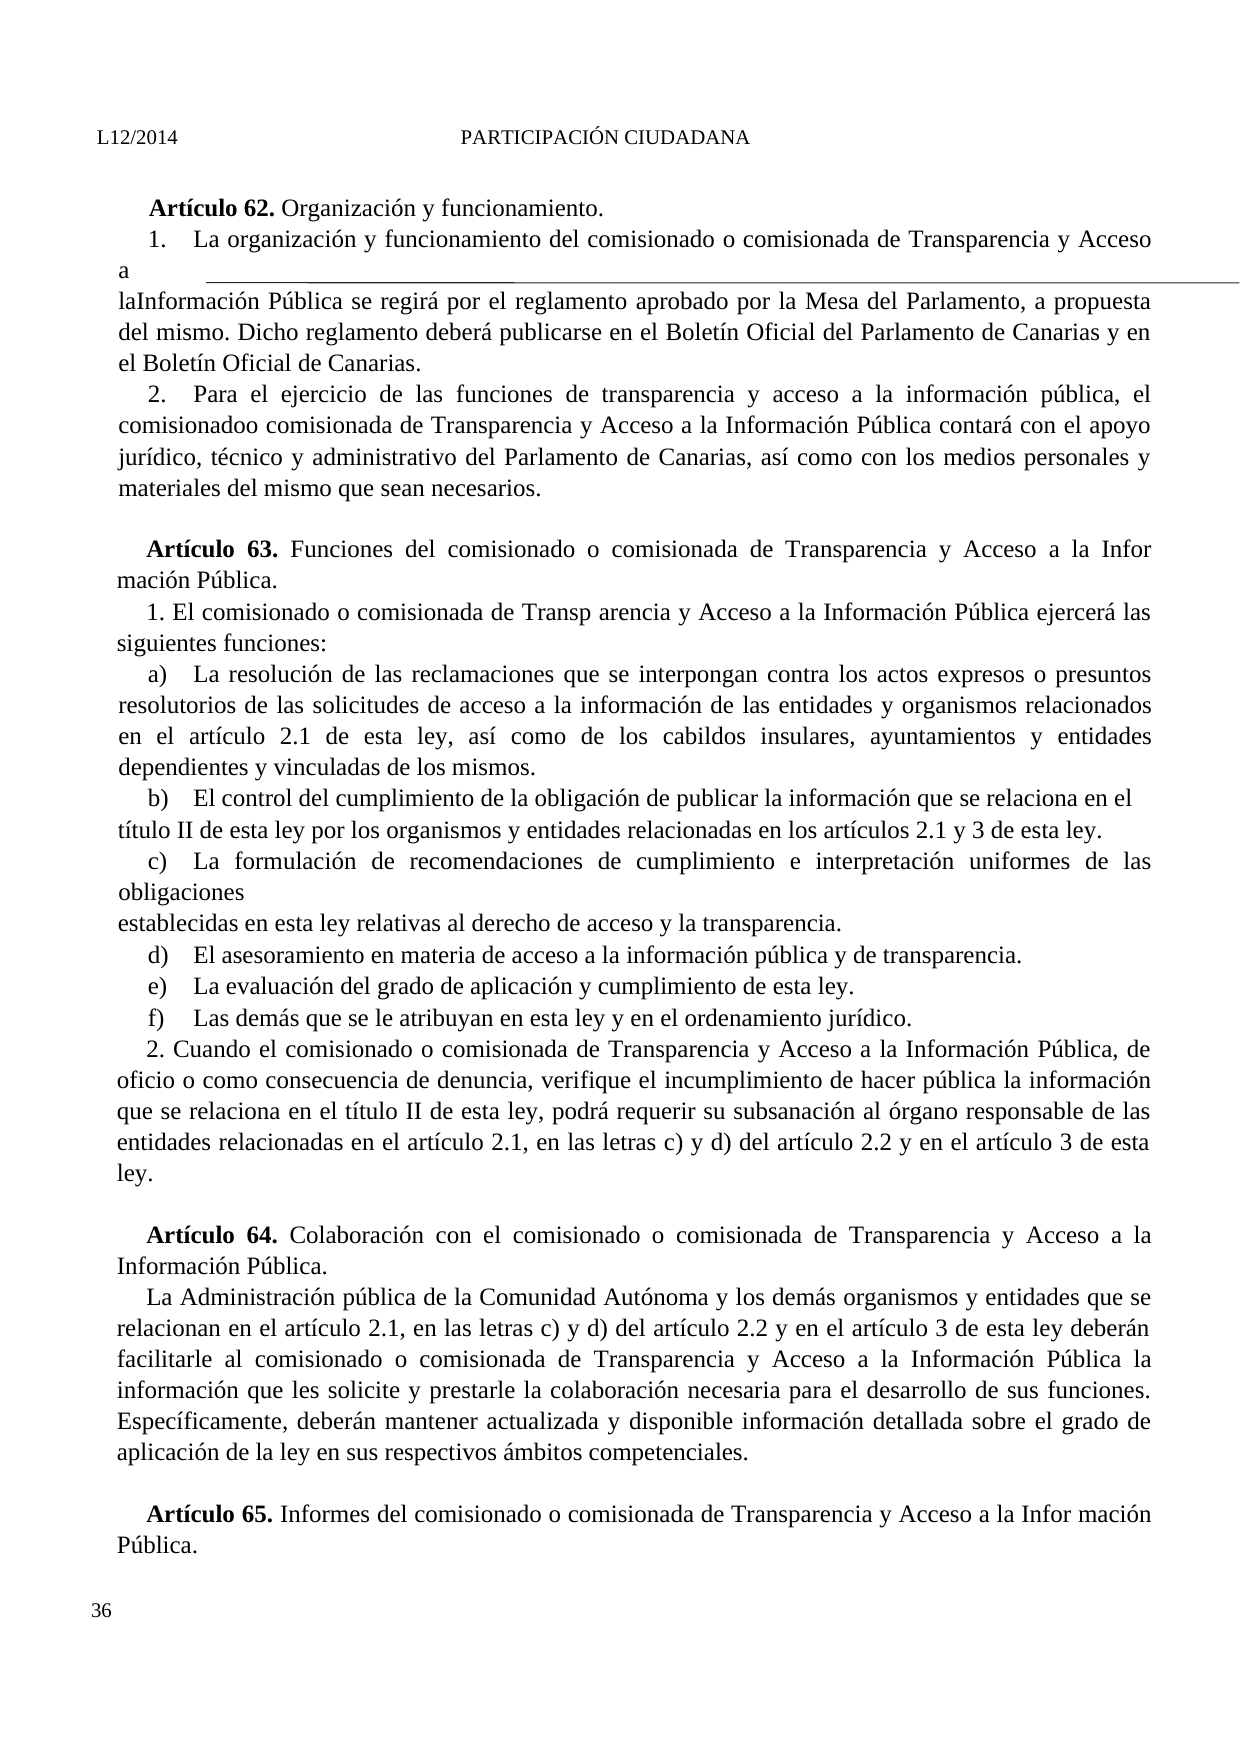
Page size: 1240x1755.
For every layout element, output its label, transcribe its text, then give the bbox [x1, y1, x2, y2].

list La organización y funcionamiento del comisionado o comisionada de Transparencia y Acceso a laInformación Pública se regirá por el reglamento aprobado por la Mesa del Parlamento, a propuesta del mismo. Dicho reglamento deberá publicarse en el Boletín Oficial del Parlamento de Canarias y en el Boletín Oficial de Canarias. [118, 224, 1152, 377]
list La resolución de las reclamaciones que se interpongan contra los actos expresos o presuntos resolutorios de las solicitudes de acceso a la información de las entidades y organismos relacionados en el artículo 2.1 de esta ley, así como de los cabildos insulares, ayuntamientos y entidades dependientes y vinculadas de los mismos. [118, 659, 1152, 781]
text La Administración pública de la Comunidad Autónoma y los demás organismos y entidades que se relacionan en el artículo 2.1, en las letras c) y d) del artículo 2.2 y en el artículo 3 de esta ley deberán facilitarle al comisionado o comisionada de Transparencia y Acceso a la Información Pública la información que les solicite y prestarle la colaboración necesaria para el desarrollo de sus funciones. Específicamente, deberán mantener actualizada y disponible información detallada sobre el grado de aplicación de la ley en sus respectivos ámbitos competenciales. [117, 1282, 1152, 1466]
text establecidas en esta ley relativas al derecho de acceso y la transparencia. [118, 908, 1152, 937]
list El control del cumplimiento de la obligación de publicar la información que se relaciona en el [118, 783, 1152, 812]
text Artículo 62. Organización y funcionamiento. [149, 193, 1152, 221]
text 1. El comisionado o comisionada de Transp arencia y Acceso a la Información Pública ejercerá las siguientes funciones: [117, 597, 1152, 656]
list La formulación de recomendaciones de cumplimiento e interpretación uniformes de las obligaciones [118, 846, 1152, 906]
list El asesoramiento en materia de acceso a la información pública y de transparencia. [118, 940, 1152, 969]
text Artículo 65. Informes del comisionado o comisionada de Transparencia y Acceso a la Infor mación Pública. [117, 1499, 1152, 1559]
list La evaluación del grado de aplicación y cumplimiento de esta ley. [118, 971, 1152, 1000]
text Artículo 64. Colaboración con el comisionado o comisionada de Transparencia y Acceso a la Información Pública. [117, 1220, 1152, 1279]
text título II de esta ley por los organismos y entidades relacionadas en los artículos 2.1 y 3 de esta ley. [118, 815, 1152, 843]
text 2. Cuando el comisionado o comisionada de Transparencia y Acceso a la Información Pública, de oficio o como consecuencia de denuncia, verifique el incumplimiento de hacer pública la información que se relaciona en el título II de esta ley, podrá requerir su subsanación al órgano responsable de las entidades relacionadas en el artículo 2.1, en las letras c) y d) del artículo 2.2 y en el artículo 3 de esta ley. [117, 1034, 1152, 1187]
list Las demás que se le atribuyan en esta ley y en el ordenamiento jurídico. [118, 1003, 1152, 1031]
list Para el ejercicio de las funciones de transparencia y acceso a la información pública, el comisionadoo comisionada de Transparencia y Acceso a la Información Pública contará con el apoyo jurídico, técnico y administrativo del Parlamento de Canarias, así como con los medios personales y materiales del mismo que sean necesarios. [118, 379, 1152, 501]
text Artículo 63. Funciones del comisionado o comisionada de Transparencia y Acceso a la Infor mación Pública. [117, 534, 1152, 594]
